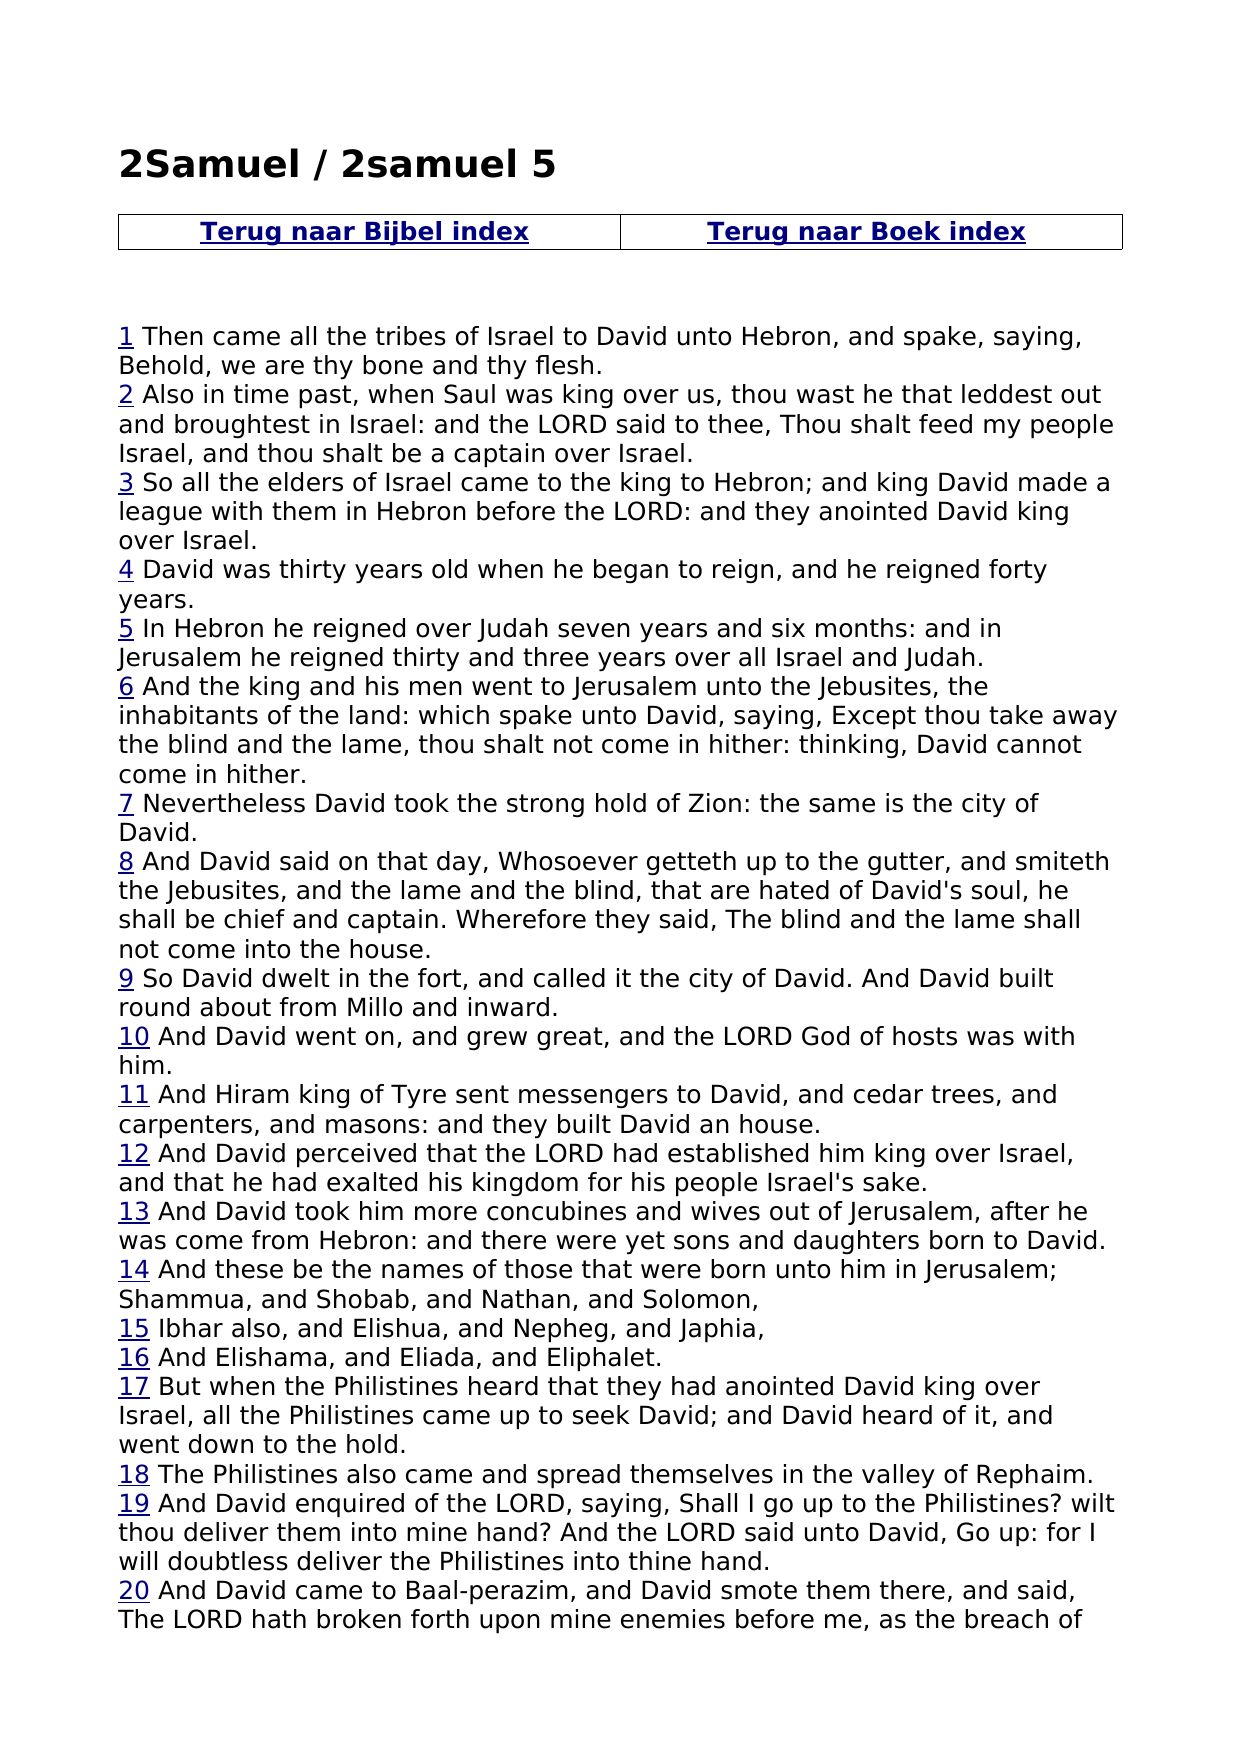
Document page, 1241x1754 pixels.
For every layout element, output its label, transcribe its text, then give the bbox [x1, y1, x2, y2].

table_header Terug naar Bijbel index [119, 215, 620, 249]
text 1 Then came all the tribes of Israel to David unto Hebron, and spake, saying, Behold, we are thy bone and thy flesh. 2 Also in time past, when Saul was king over us, thou wast he that leddest out and broughtest in Israel: and the LORD said to thee, Thou shalt feed my people Israel, and thou shalt be a captain over Israel. 3 So all the elders of Israel came to the king to Hebron; and king David made a league with them in Hebron before the LORD: and they anointed David king over Israel. 4 David was thirty years old when he began to reign, and he reigned forty years. 5 In Hebron he reigned over Judah seven years and six months: and in Jerusalem he reigned thirty and three years over all Israel and Judah. 6 And the king and his men went to Jerusalem unto the Jebusites, the inhabitants of the land: which spake unto David, saying, Except thou take away the blind and the lame, thou shalt not come in hither: thinking, David cannot come in hither. 7 Nevertheless David took the strong hold of Zion: the same is the city of David. 8 And David said on that day, Whosoever getteth up to the gutter, and smiteth the Jebusites, and the lame and the blind, that are hated of David's soul, he shall be chief and captain. Wherefore they said, The blind and the lame shall not come into the house. 9 So David dwelt in the fort, and called it the city of David. And David built round about from Millo and inward. 10 And David went on, and grew great, and the LORD God of hosts was with him. 11 And Hiram king of Tyre sent messengers to David, and cedar trees, and carpenters, and masons: and they built David an house. 12 And David perceived that the LORD had established him king over Israel, and that he had exalted his kingdom for his people Israel's sake. 13 And David took him more concubines and wives out of Jerusalem, after he was come from Hebron: and there were yet sons and daughters born to David. 14 And these be the names of those that were born unto him in Jerusalem; Shammua, and Shobab, and Nathan, and Solomon, 15 Ibhar also, and Elishua, and Nepheg, and Japhia, 16 And Elishama, and Eliada, and Eliphalet. 17 But when the Philistines heard that they had anointed David king over Israel, all the Philistines came up to seek David; and David heard of it, and went down to the hold. 18 The Philistines also came and spread themselves in the valley of Rephaim. 19 And David enquired of the LORD, saying, Shall I go up to the Philistines? wilt thou deliver them into mine hand? And the LORD said unto David, Go up: for I will doubtless deliver the Philistines into thine hand. 20 And David came to Baal-perazim, and David smote them there, and said, The LORD hath broken forth upon mine enemies before me, as the breach of [118, 264, 1122, 1635]
table_header Terug naar Boek index [621, 215, 1122, 249]
subtitle 2Samuel / 2samuel 5 [118, 143, 1122, 187]
